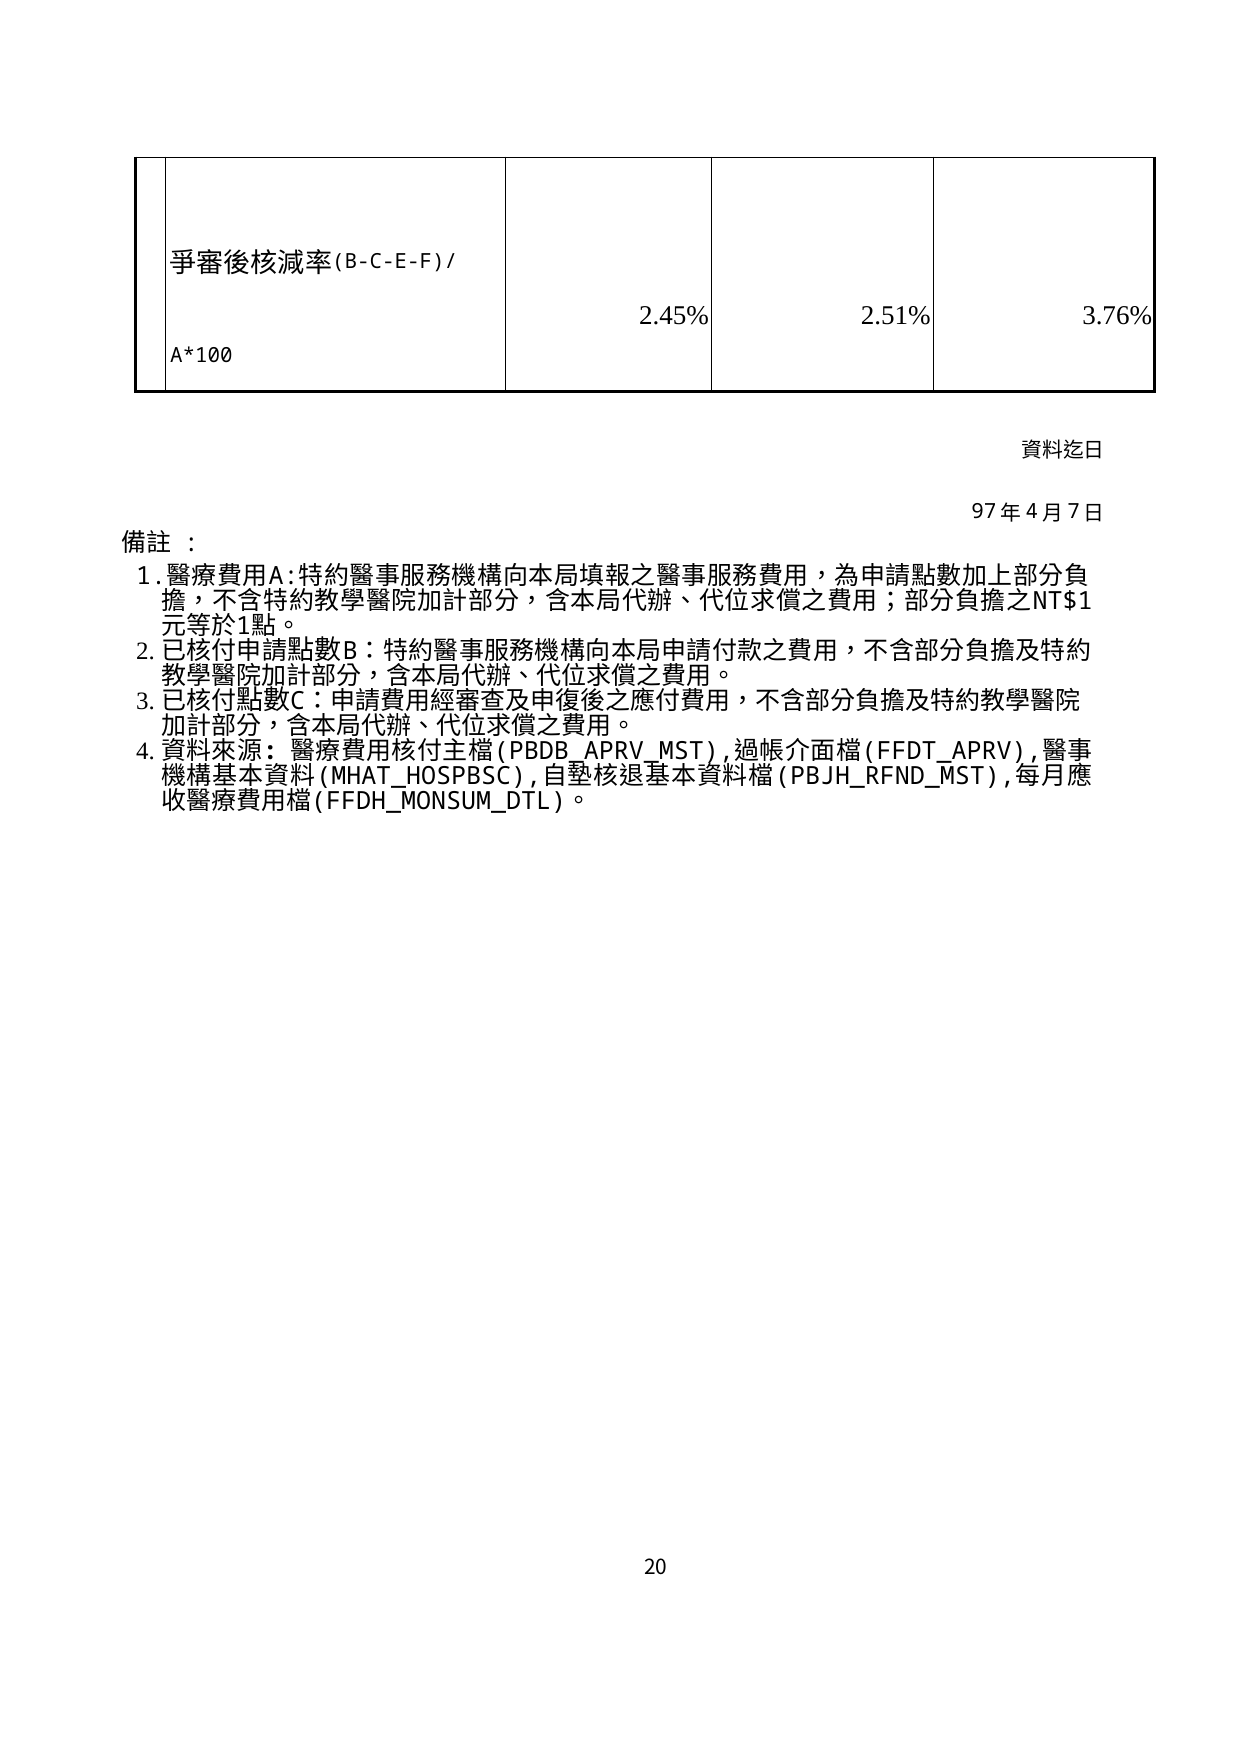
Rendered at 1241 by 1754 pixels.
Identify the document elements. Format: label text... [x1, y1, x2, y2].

list 資料來源: 醫療費用核付主檔(PBDB_APRV_MST),過帳介面檔(FFDT_APRV),醫事機構基本資料(MHAT_HOSPBSC),自墊核退基本資料檔(PBJH_RFND_MST),每月應收醫療費用檔(FFDH_MONSUM_DTL)。 [136, 739, 1092, 814]
list 已核付申請點數B：特約醫事服務機構向本局申請付款之費用，不含部分負擔及特約教學醫院加計部分，含本局代辦、代位求償之費用。 [136, 639, 1092, 689]
table_cell 3.76% [934, 158, 1153, 390]
text 備註 : [121, 532, 1092, 557]
list 醫療費用A:特約醫事服務機構向本局填報之醫事服務費用，為申請點數加上部分負擔，不含特約教學醫院加計部分，含本局代辦、代位求償之費用；部分負擔之NT$1元等於1點。 [136, 564, 1092, 639]
list 已核付點數C：申請費用經審查及申復後之應付費用，不含部分負擔及特約教學醫院加計部分，含本局代辦、代位求償之費用。 [136, 689, 1092, 739]
text 資料迄日 97年4月7日 [184, 407, 1104, 532]
table_cell 2.51% [712, 158, 933, 390]
table_cell [137, 158, 165, 390]
table_cell 爭審後核減率(B-C-E-F)/A*100 [166, 158, 505, 390]
table_cell 2.45% [506, 158, 711, 390]
